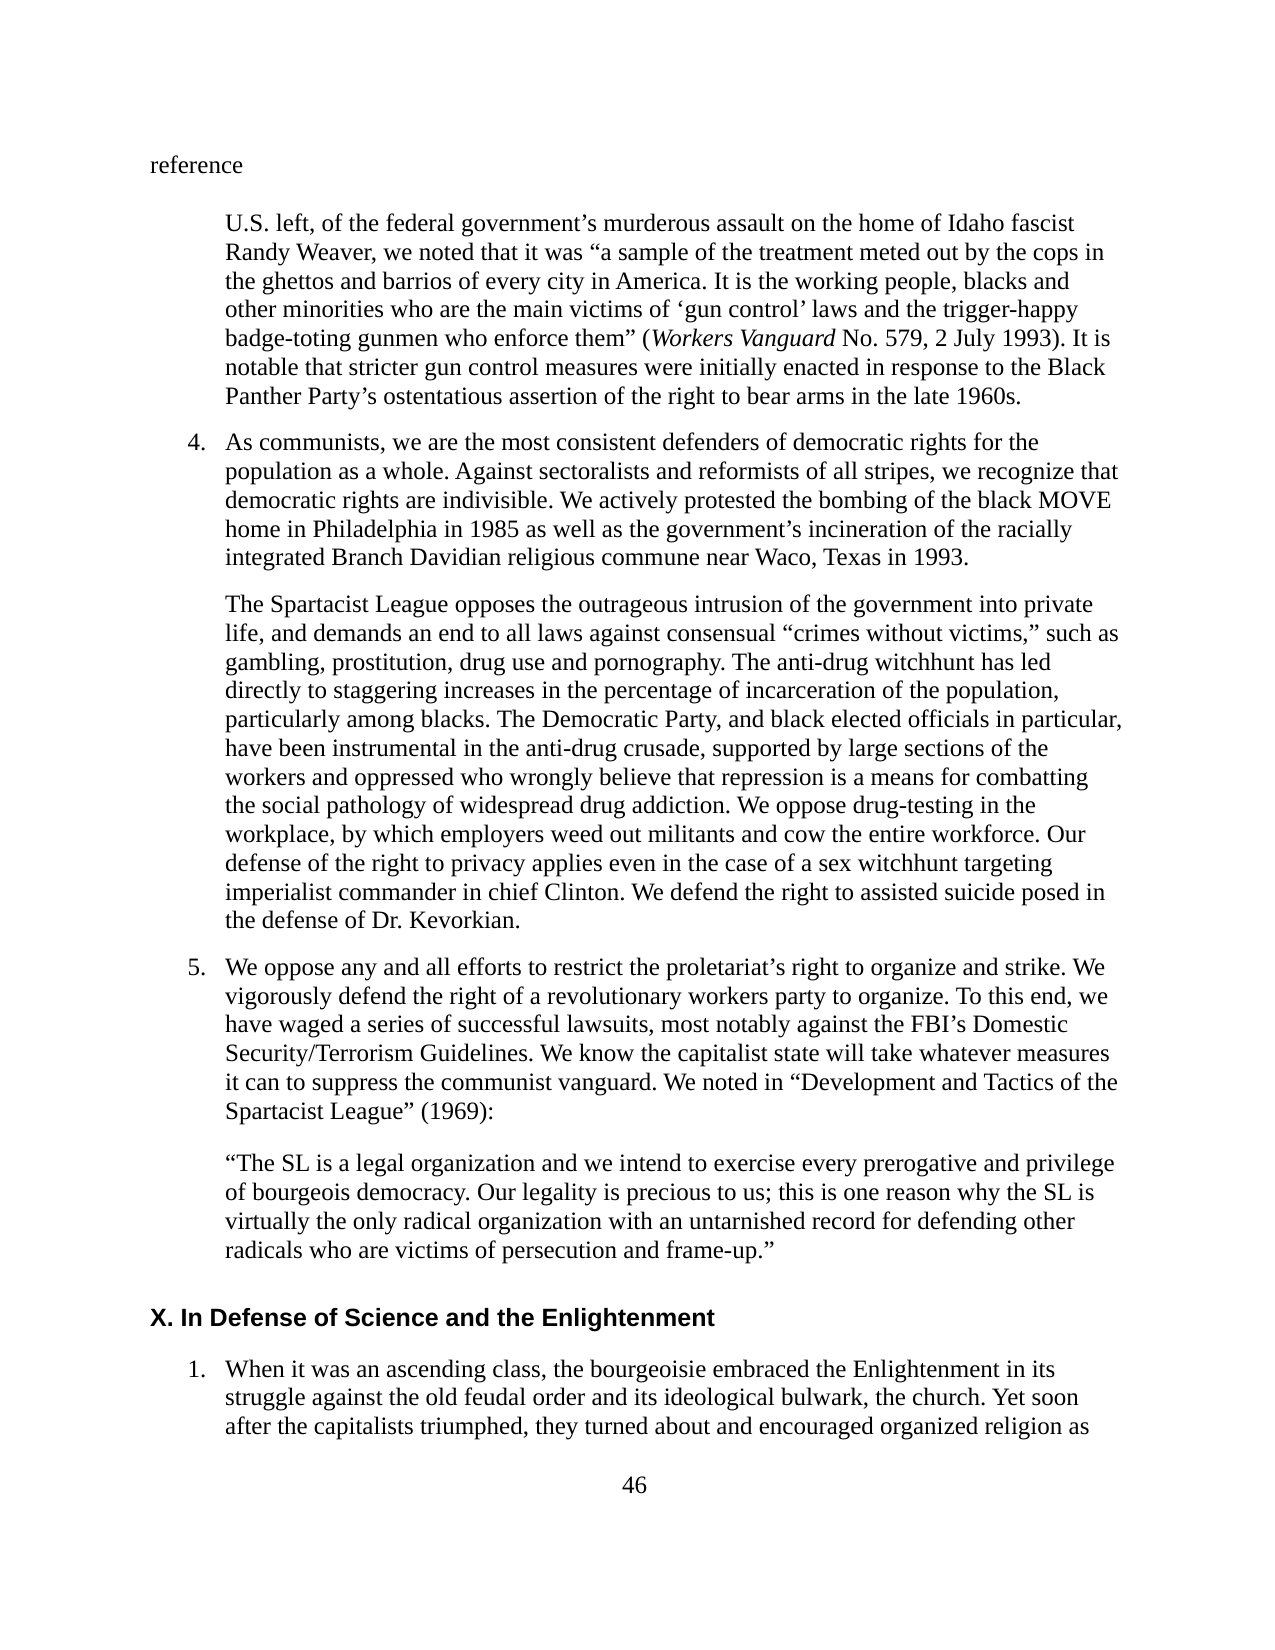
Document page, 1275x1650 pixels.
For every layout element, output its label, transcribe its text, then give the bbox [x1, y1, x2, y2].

list U.S. left, of the federal government’s murderous assault on the home of Idaho fascist Randy Weaver, we noted that it was “a sample of the treatment meted out by the cops in the ghettos and barrios of every city in America. It is the working people, blacks and other minorities who are the main victims of ‘gun control’ laws and the trigger-happy badge-toting gunmen who enforce them” (Workers Vanguard No. 579, 2 July 1993). It is notable that stricter gun control measures were initially enacted in response to the Black Panther Party’s ostentatious assertion of the right to bear arms in the late 1960s. [187, 208, 1125, 409]
list When it was an ascending class, the bourgeoisie embraced the Enlightenment in its struggle against the old feudal order and its ideological bulwark, the church. Yet soon after the capitalists triumphed, they turned about and encouraged organized religion as [187, 1354, 1125, 1440]
list As communists, we are the most consistent defenders of democratic rights for the population as a whole. Against sectoralists and reformists of all stripes, we recognize that democratic rights are indivisible. We actively protested the bombing of the black MOVE home in Philadelphia in 1985 as well as the government’s incineration of the racially integrated Branch Davidian religious commune near Waco, Texas in 1993. [187, 427, 1125, 571]
list We oppose any and all efforts to restrict the proletariat’s right to organize and strike. We vigorously defend the right of a revolutionary workers party to organize. To this end, we have waged a series of successful lawsuits, most notably against the FBI’s Domestic Security/Terrorism Guidelines. We know the capitalist state will take whatever measures it can to suppress the communist vanguard. We noted in “Development and Tactics of the Spartacist League” (1969): [187, 952, 1125, 1124]
list “The SL is a legal organization and we intend to exercise every prerogative and privilege of bourgeois democracy. Our legality is precious to us; this is one reason why the SL is virtually the only radical organization with an untarnished record for defending other radicals who are victims of persecution and frame-up.” [225, 1148, 1125, 1263]
list The Spartacist League opposes the outrageous intrusion of the government into private life, and demands an end to all laws against consensual “crimes without victims,” such as gambling, prostitution, drug use and pornography. The anti-drug witchhunt has led directly to staggering increases in the percentage of incarceration of the population, particularly among blacks. The Democratic Party, and black elected officials in particular, have been instrumental in the anti-drug crusade, supported by large sections of the workers and oppressed who wrongly believe that repression is a means for combatting the social pathology of widespread drug addiction. We oppose drug-testing in the workplace, by which employers weed out militants and cow the entire workforce. Our defense of the right to privacy applies even in the case of a sex witchhunt targeting imperialist commander in chief Clinton. We defend the right to assisted suicide posed in the defense of Dr. Kevorkian. [187, 589, 1125, 934]
subtitle X. In Defense of Science and the Enlightenment [150, 1303, 1125, 1332]
